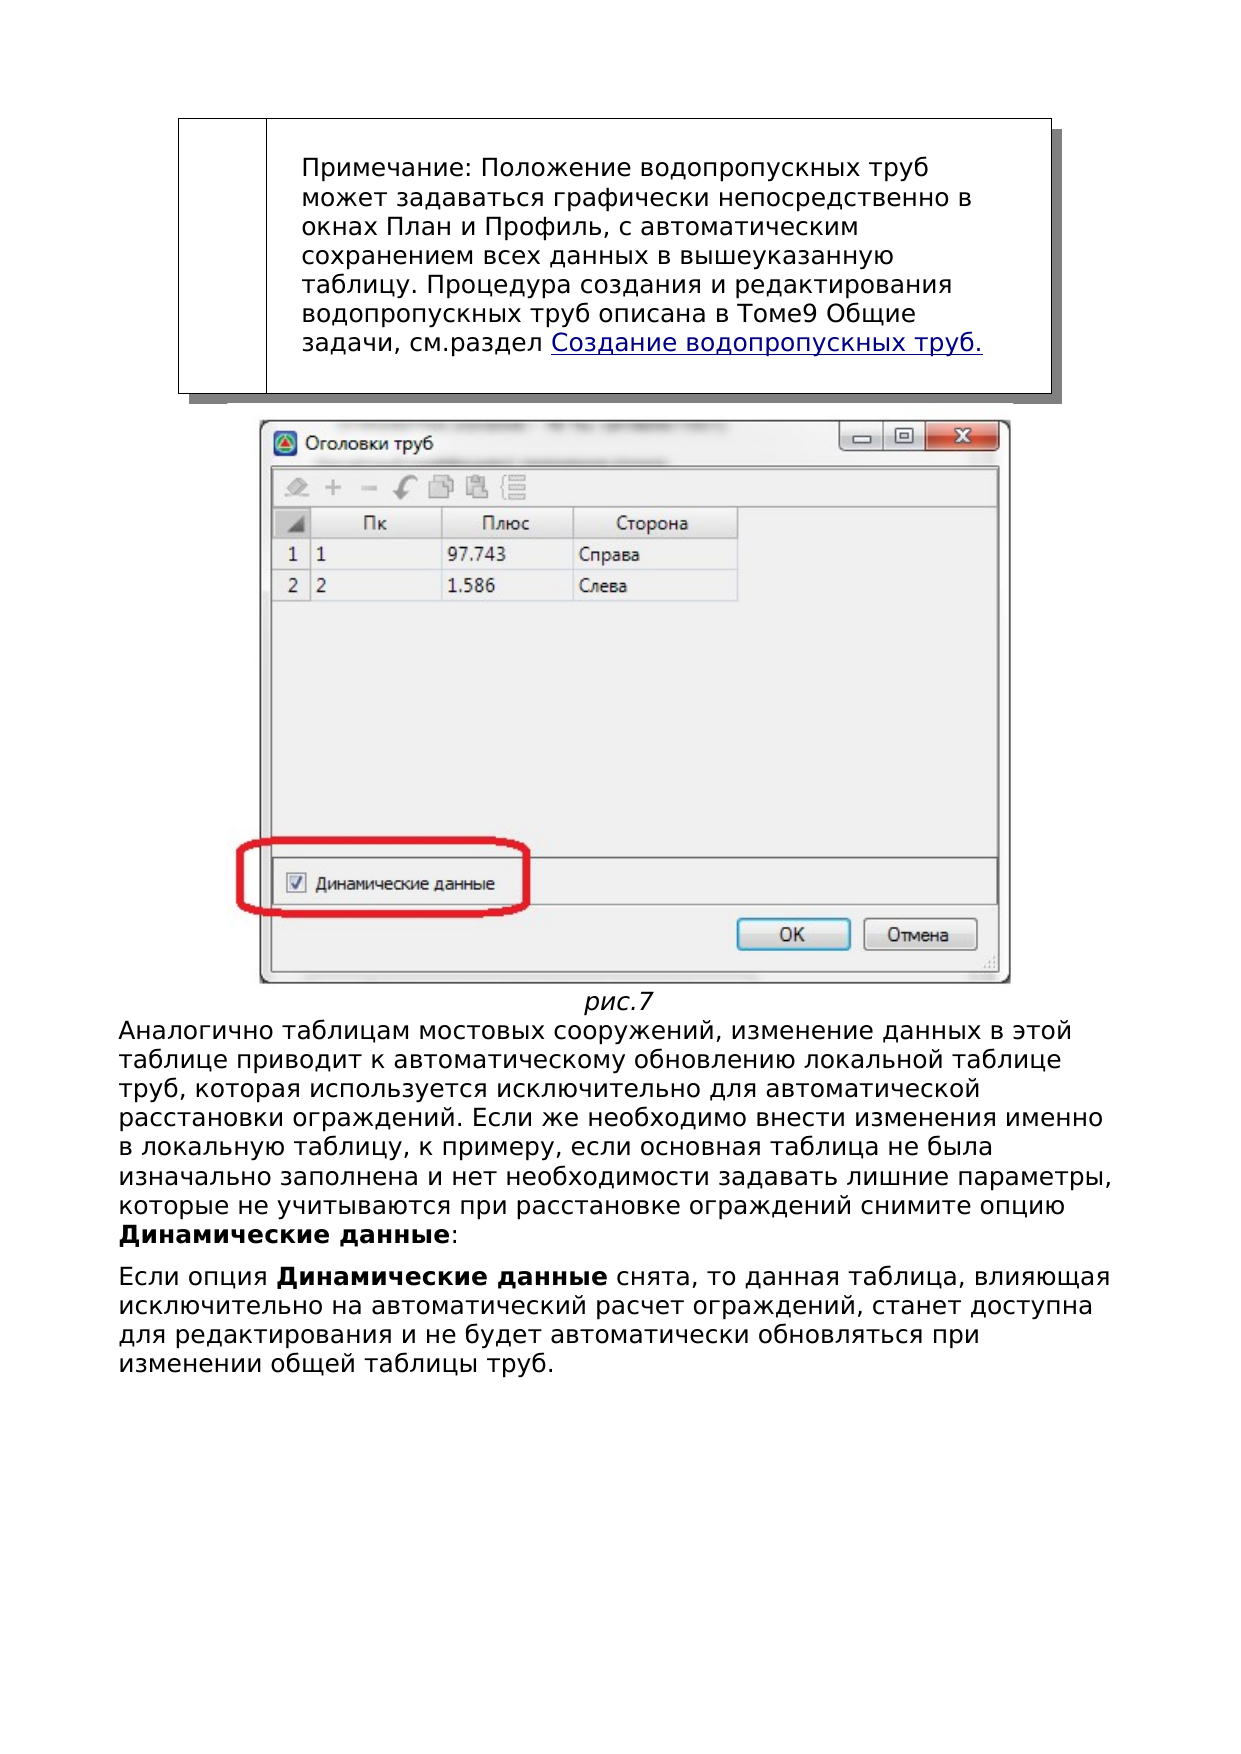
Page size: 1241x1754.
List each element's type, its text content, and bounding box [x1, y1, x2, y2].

text Аналогично таблицам мостовых сооружений, изменение данных в этой таблице приводит к автоматическому обновлению локальной таблице труб, которая используется исключительно для автоматической расстановки ограждений. Если же необходимо внести изменения именно в локальную таблицу, к примеру, если основная таблица не была изначально заполнена и нет необходимости задавать лишние параметры, которые не учитываются при расстановке ограждений снимите опцию Динамические данные: [118, 404, 1122, 1249]
text рис.7 [227, 987, 1013, 1016]
picture [227, 403, 1014, 987]
text Если опция Динамические данные снята, то данная таблица, влияющая исключительно на автоматический расчет ограждений, станет доступна для редактирования и не будет автоматически обновляться при изменении общей таблицы труб. [118, 1262, 1122, 1378]
table_header Примечание: Положение водопропускных труб может задаваться графически непосредственно в окнах План и Профиль, с автоматическим сохранением всех данных в вышеуказанную таблицу. Процедура создания и редактирования водопропускных труб описана в Томе9 Общие задачи, см.раздел Создание водопропускных труб. [267, 119, 1051, 393]
table_header [179, 119, 266, 393]
